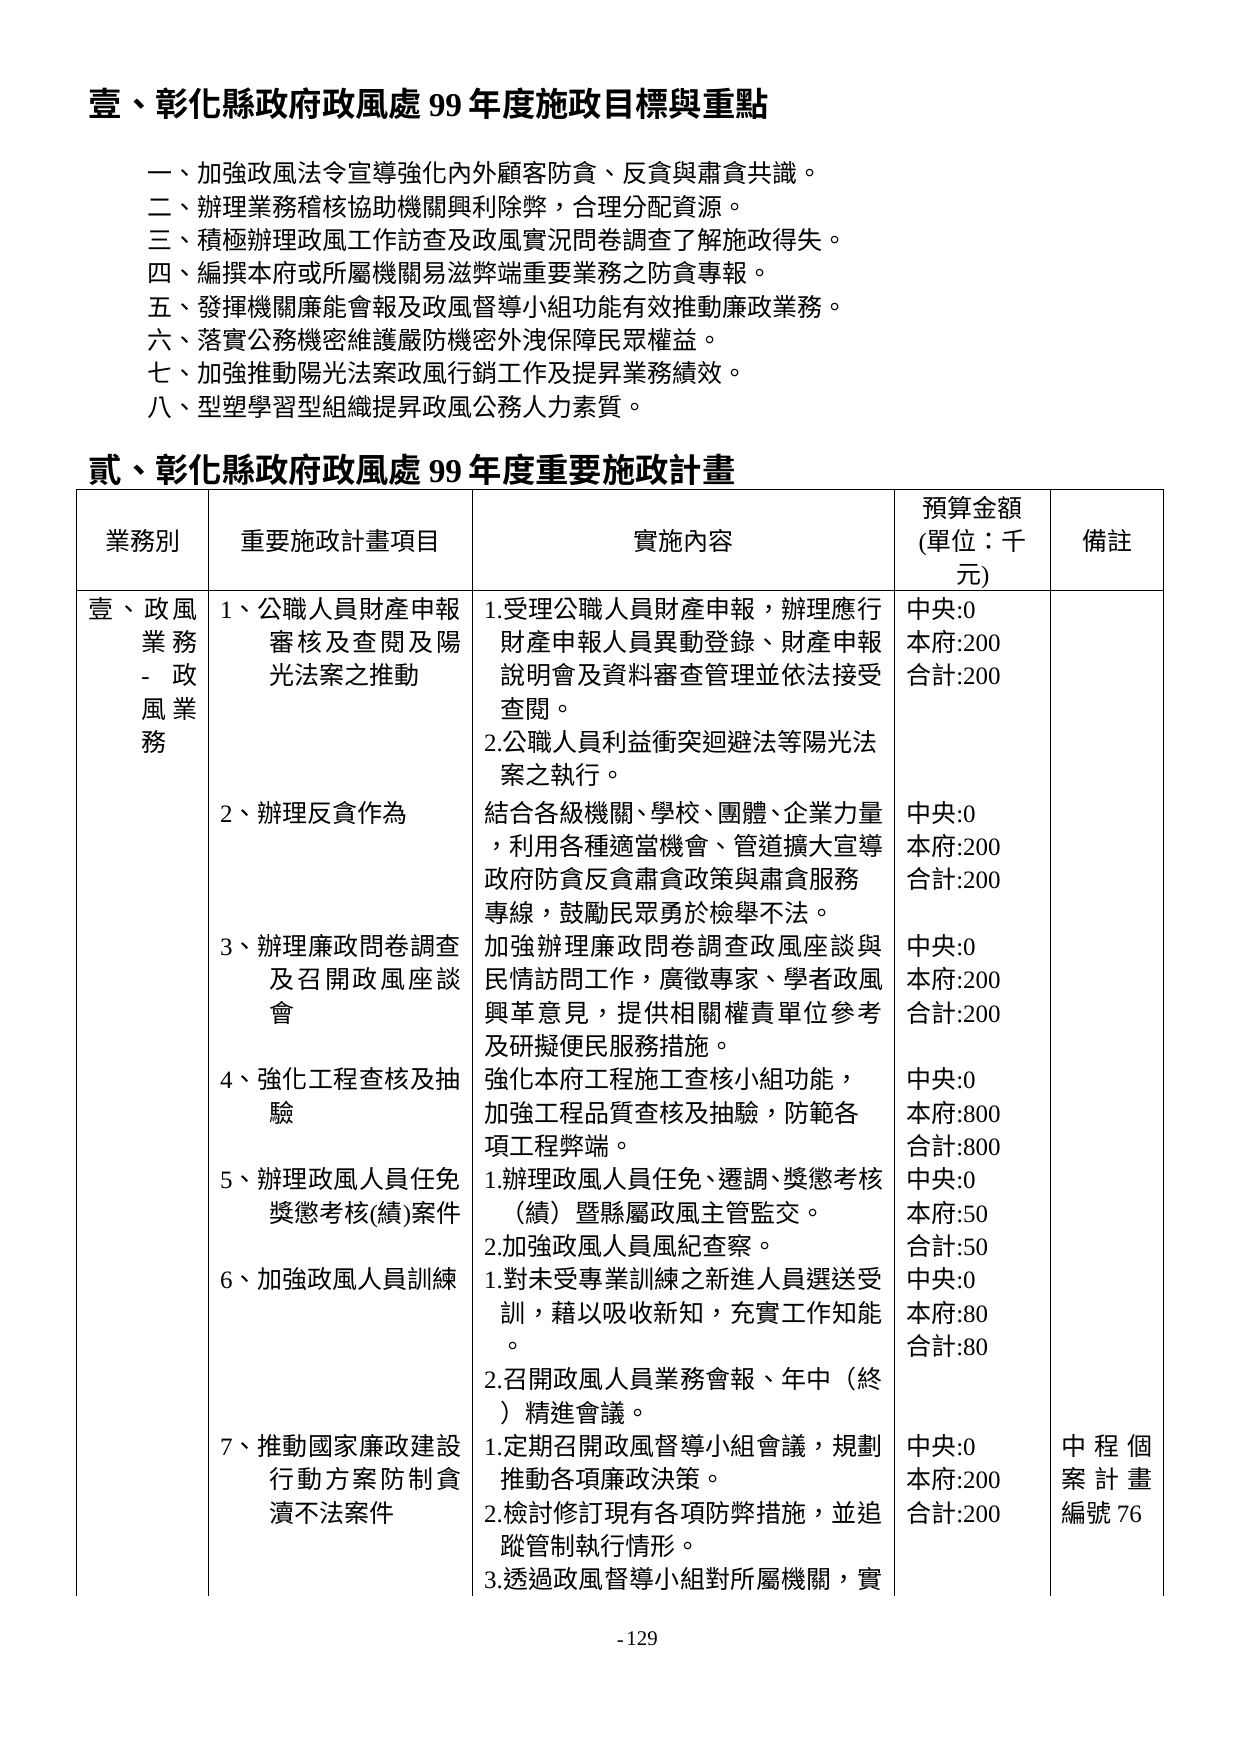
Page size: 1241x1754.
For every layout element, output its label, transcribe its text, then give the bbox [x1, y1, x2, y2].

table_cell 中央:0 本府:50 合計:50 [895, 1162, 1050, 1262]
table_header 備註 [1051, 490, 1163, 590]
table_cell 加強政風人員訓練 [209, 1262, 472, 1429]
table_cell [77, 929, 208, 1062]
table_cell 推動國家廉政建設行動方案防制貪瀆不法案件 [209, 1429, 472, 1596]
table_cell [77, 1162, 208, 1262]
table_cell [1051, 1262, 1163, 1429]
table_header 業務別 [77, 490, 208, 590]
table_cell [77, 1429, 208, 1596]
table_cell 結合各級機關、學校、團體、企業力量，利用各種適當機會、管道擴大宣導政府防貪反貪肅貪政策與肅貪服務專線，鼓勵民眾勇於檢舉不法。 [473, 796, 894, 929]
table_cell [77, 1062, 208, 1162]
table_header 預算金額 (單位：千元) [895, 490, 1050, 590]
table_cell 中央:0 本府:200 合計:200 [895, 1429, 1050, 1596]
table_cell [1051, 929, 1163, 1062]
table_cell 公職人員財產申報審核及查閱及陽光法案之推動 [209, 591, 472, 796]
text 六、落實公務機密維護嚴防機密外洩保障民眾權益。 [148, 323, 1152, 356]
table_cell 中央:0 本府:200 合計:200 [895, 796, 1050, 929]
table_cell 中央:0 本府:800 合計:800 [895, 1062, 1050, 1162]
table_cell [1051, 1062, 1163, 1162]
table_cell 1.定期召開政風督導小組會議，規劃推動各項廉政決策。 2.檢討修訂現有各項防弊措施，並追蹤管制執行情形。 3.透過政風督導小組對所屬機關，實 [473, 1429, 894, 1596]
text 八、型塑學習型組織提昇政風公務人力素質。 [148, 389, 1152, 423]
text 五、發揮機關廉能會報及政風督導小組功能有效推動廉政業務。 [148, 289, 1152, 323]
table_cell 中央:0 本府:80 合計:80 [895, 1262, 1050, 1429]
text 七、加強推動陽光法案政風行銷工作及提昇業務績效。 [148, 356, 1152, 389]
table_cell [1051, 1162, 1163, 1262]
table_cell 1.對未受專業訓練之新進人員選送受訓，藉以吸收新知，充實工作知能。 2.召開政風人員業務會報、年中（終）精進會議。 [473, 1262, 894, 1429]
table_cell [1051, 591, 1163, 796]
table_cell 壹、政風業務-政風業務 [77, 591, 208, 796]
table_header 重要施政計畫項目 [209, 490, 472, 590]
table_cell 中央:0 本府:200 合計:200 [895, 929, 1050, 1062]
table_cell [77, 1262, 208, 1429]
text 貳、彰化縣政府政風處99年度重要施政計畫 [88, 456, 1152, 489]
text 一、加強政風法令宣導強化內外顧客防貪、反貪與肅貪共識。 [148, 156, 1152, 189]
text 三、積極辦理政風工作訪查及政風實況問卷調查了解施政得失。 [148, 223, 1152, 256]
table_cell [77, 796, 208, 929]
table_cell 強化工程查核及抽驗 [209, 1062, 472, 1162]
table_cell 加強辦理廉政問卷調查政風座談與民情訪問工作，廣徵專家、學者政風興革意見，提供相關權責單位參考及研擬便民服務措施。 [473, 929, 894, 1062]
table_cell [1051, 796, 1163, 929]
table_header 實施內容 [473, 490, 894, 590]
table_cell 強化本府工程施工查核小組功能，加強工程品質查核及抽驗，防範各項工程弊端。 [473, 1062, 894, 1162]
text 四、編撰本府或所屬機關易滋弊端重要業務之防貪專報。 [148, 256, 1152, 289]
table_cell 1.受理公職人員財產申報，辦理應行財產申報人員異動登錄、財產申報說明會及資料審查管理並依法接受查閱。 2.公職人員利益衝突迴避法等陽光法案之執行。 [473, 591, 894, 796]
table_cell 中程個案計畫編號76 [1051, 1429, 1163, 1596]
text 二、辦理業務稽核協助機關興利除弊，合理分配資源。 [148, 189, 1152, 223]
table_cell 辦理政風人員任免獎懲考核(績)案件 [209, 1162, 472, 1262]
table_cell 1.辦理政風人員任免、遷調、獎懲考核（績）暨縣屬政風主管監交。 2.加強政風人員風紀查察。 [473, 1162, 894, 1262]
table_cell 辦理廉政問卷調查及召開政風座談會 [209, 929, 472, 1062]
text 壹、彰化縣政府政風處99年度施政目標與重點 [88, 89, 1152, 123]
table_cell 中央:0 本府:200 合計:200 [895, 591, 1050, 796]
table_cell 辦理反貪作為 [209, 796, 472, 929]
